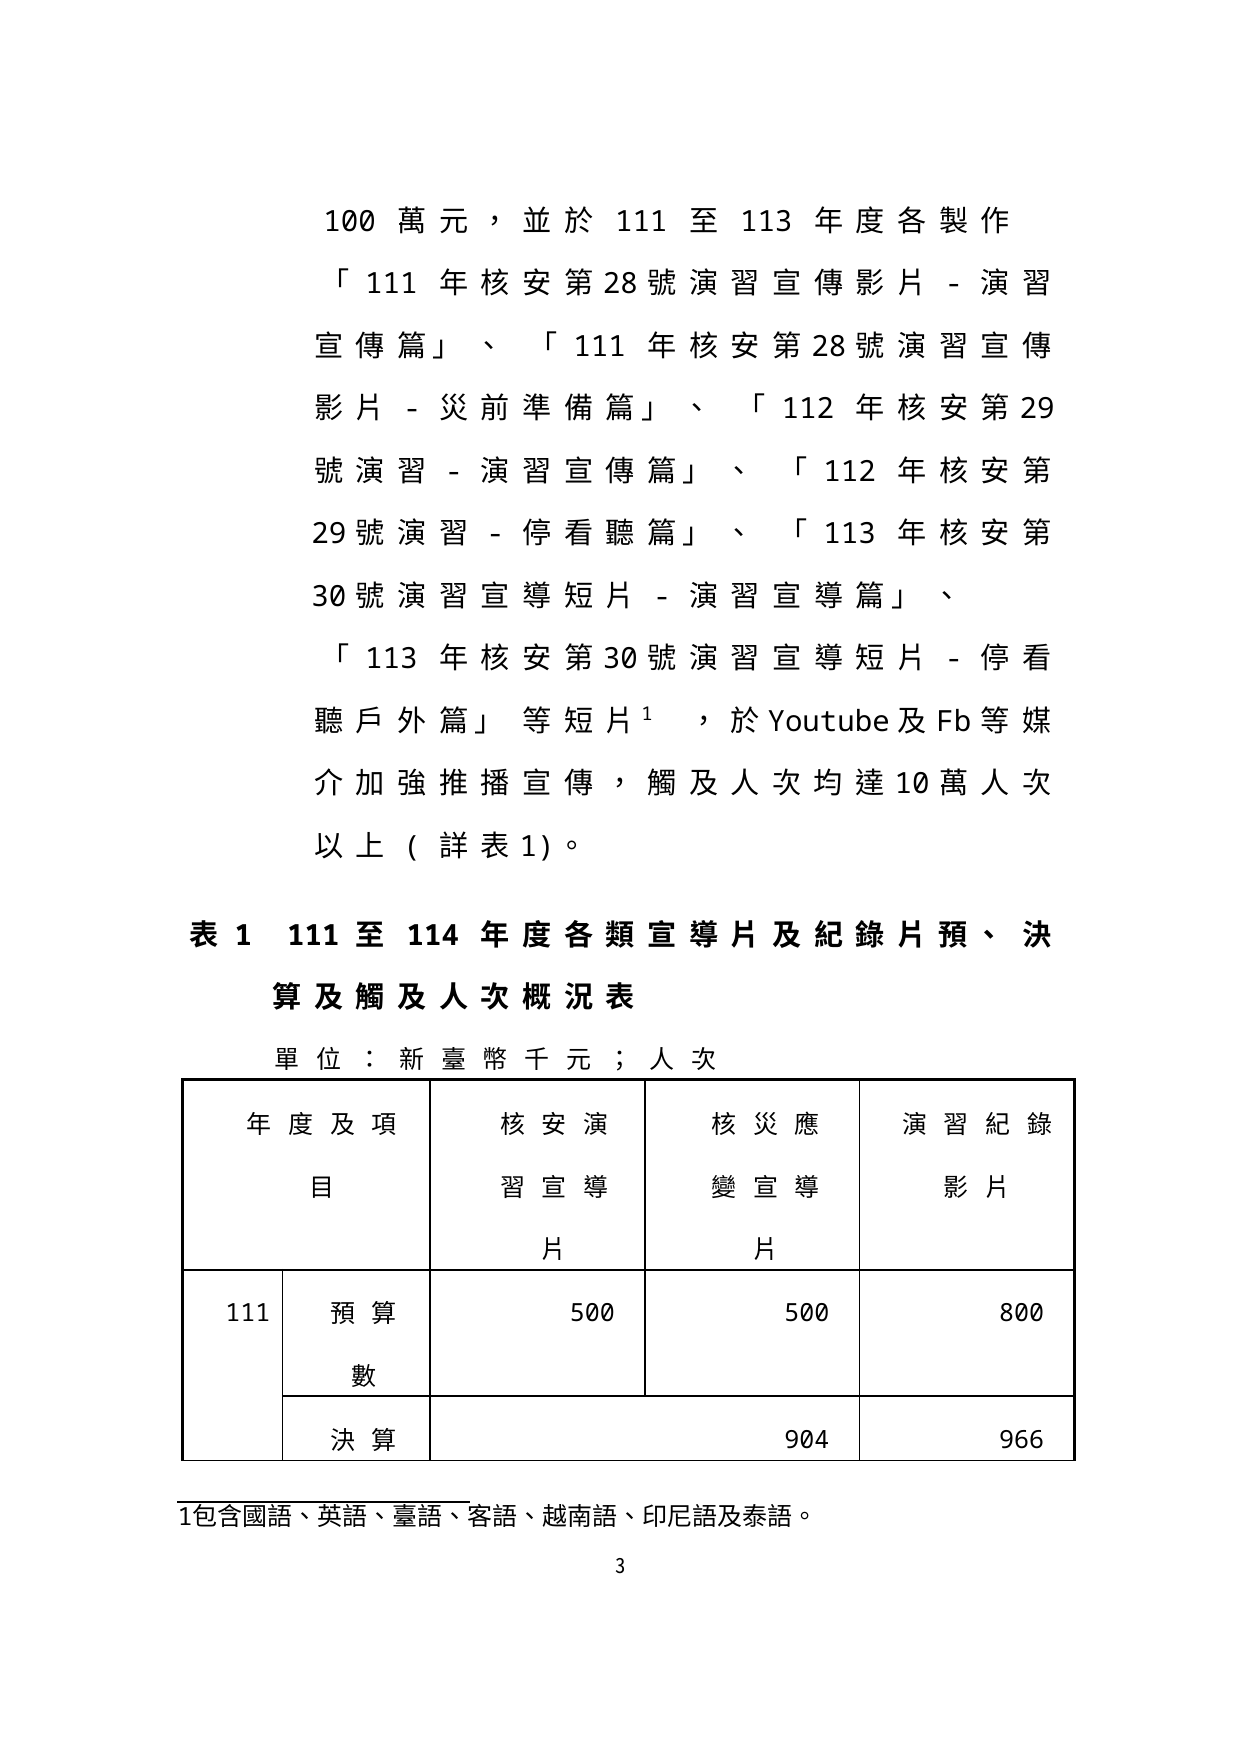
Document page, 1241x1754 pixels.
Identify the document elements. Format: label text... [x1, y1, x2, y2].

table_cell 111 [184, 1271, 282, 1459]
table_cell 決算 [283, 1397, 429, 1459]
table_header 核安演習宣導片 [431, 1081, 644, 1269]
text 表1 111至114年度各類宣導片及紀錄片預、決算及觸及人次概況表 單位：新臺幣千元；人次 [183, 891, 1058, 1078]
table_cell 預算數 [283, 1271, 429, 1395]
table_header 核災應變宣導片 [646, 1081, 859, 1269]
table_header 年度及項目 [184, 1081, 429, 1269]
table_cell 500 [431, 1271, 644, 1395]
table_cell 966 [860, 1397, 1073, 1459]
text 包含國語、英語、臺語、客語、越南語、印尼語及泰語。 [177, 1502, 1063, 1532]
table_cell 904 [431, 1397, 859, 1459]
text 100萬元，並於111至113年度各製作「111年核安第28號演習宣傳影片-演習宣傳篇」、「111年核安第28號演習宣傳影片-災前準備篇」、「112年核安第29號演習-演習宣傳篇」、「112年核安第29號演習-停看聽篇」、「113年核安第30號演習宣導短片-演習宣導篇」、「113年核安第30號演習宣導短片-停看聽戶外篇」等短片，於Youtube及Fb等媒介加強推播宣傳，觸及人次均達10萬人次以上(詳表1)。 [261, 177, 1058, 865]
table_header 演習紀錄影片 [860, 1081, 1073, 1269]
table_cell 800 [860, 1271, 1073, 1395]
table_cell 500 [646, 1271, 859, 1395]
